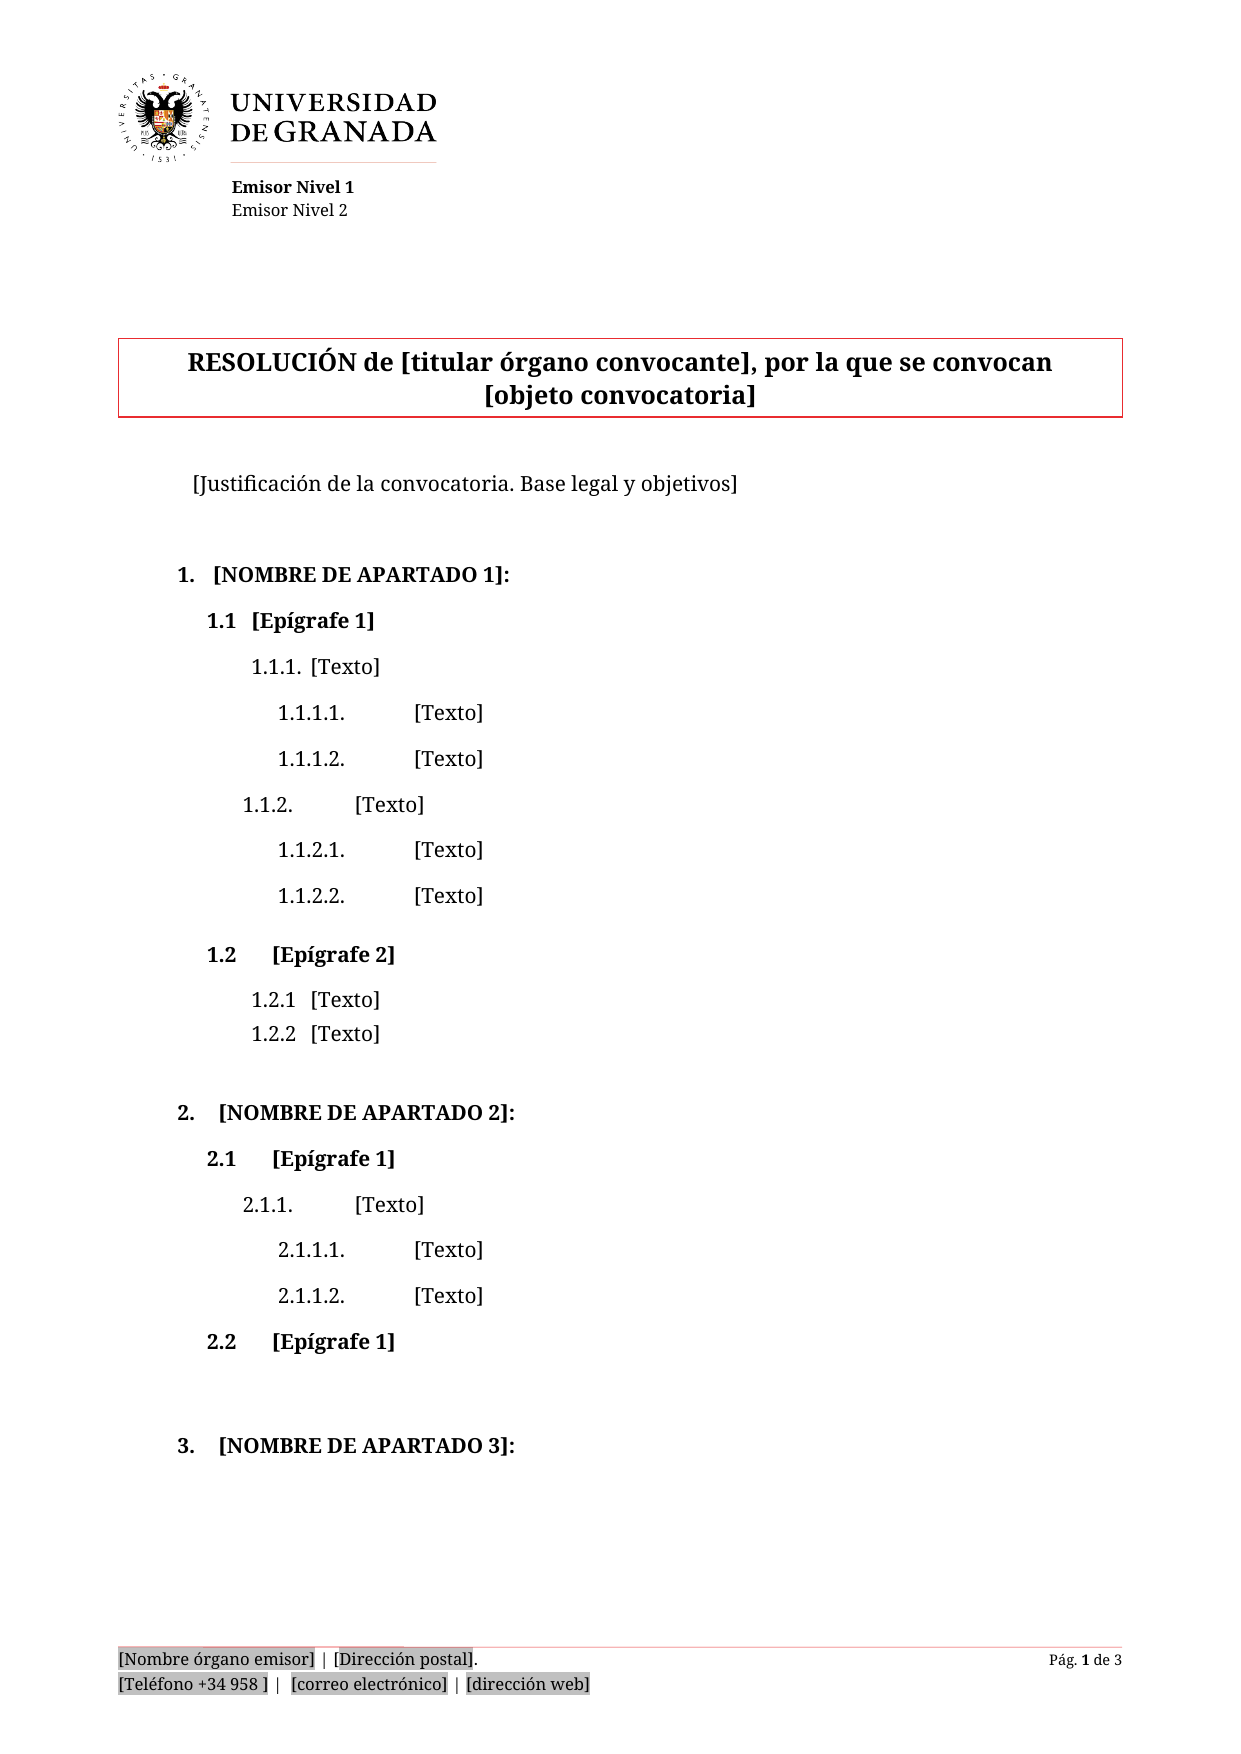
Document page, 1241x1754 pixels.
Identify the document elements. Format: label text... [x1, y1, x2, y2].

list [Epígrafe 1] [207, 1139, 1122, 1173]
list [Epígrafe 1] [207, 602, 1122, 635]
picture [118, 73, 437, 163]
list [Epígrafe 1] [207, 1323, 1122, 1356]
list [Texto] [278, 694, 1122, 727]
list [Texto] [278, 1277, 1122, 1310]
list [Texto] [251, 981, 1122, 1014]
list [Texto] [278, 831, 1122, 864]
list [Texto] [278, 739, 1122, 773]
text RESOLUCIÓN de [titular órgano convocante], por la que se convocan [136, 344, 1104, 378]
list [Texto] [251, 648, 1122, 681]
list [Texto] [278, 877, 1122, 910]
text [Justificación de la convocatoria. Base legal y objetivos] [118, 464, 1122, 498]
text [objeto convocatoria] [136, 378, 1104, 411]
list [Epígrafe 2] [207, 935, 1122, 969]
list [NOMBRE DE APARTADO 2]: [177, 1094, 1122, 1127]
list [NOMBRE DE APARTADO 1]: [177, 556, 1122, 589]
list [NOMBRE DE APARTADO 3]: [177, 1427, 1122, 1460]
list [Texto] [251, 1014, 1122, 1048]
list [Texto] [242, 785, 1122, 819]
list [Texto] [278, 1231, 1122, 1264]
list [Texto] [242, 1185, 1122, 1219]
